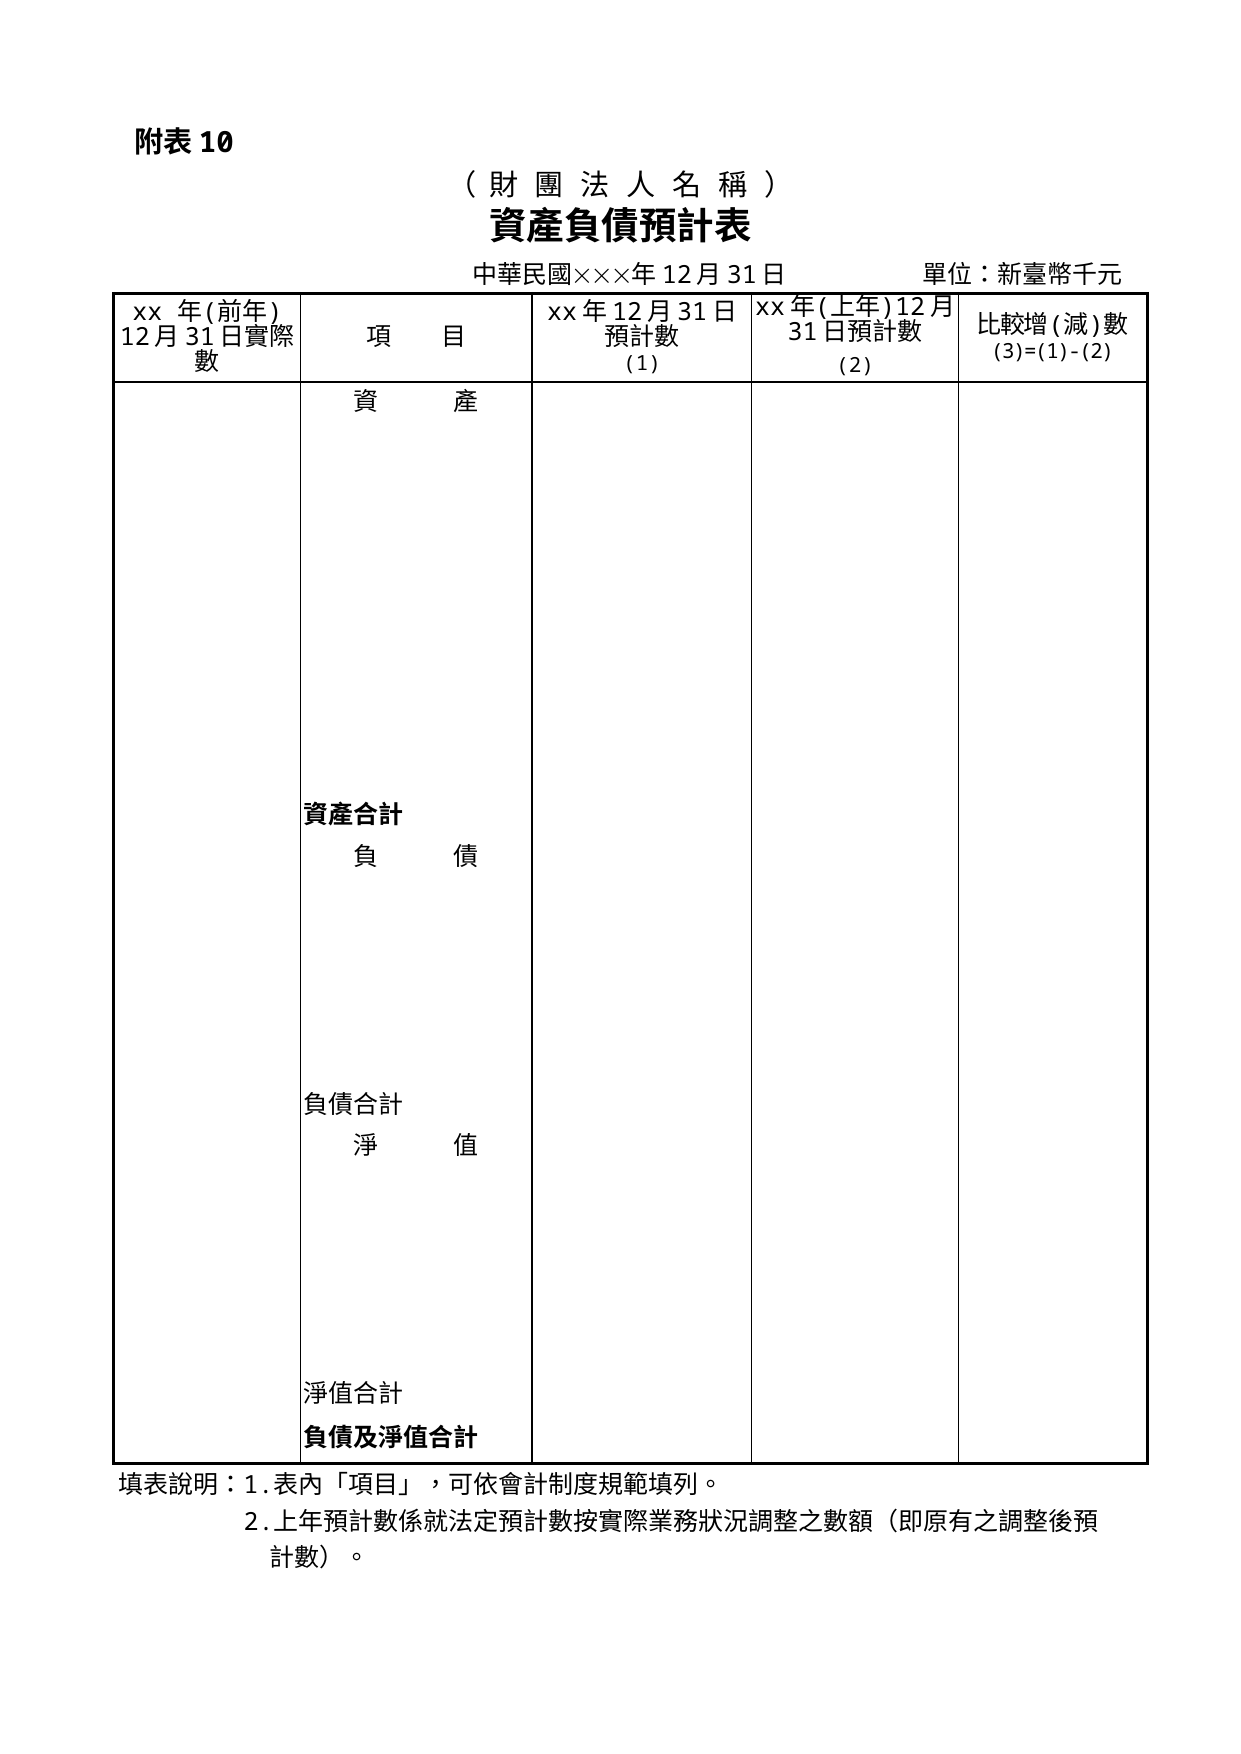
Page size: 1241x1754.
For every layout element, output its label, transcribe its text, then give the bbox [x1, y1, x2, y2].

table_cell [752, 588, 958, 629]
table_cell [959, 919, 1146, 960]
text 填表說明：1.表內「項目」，可依會計制度規範填列。 [118, 1465, 1107, 1501]
table_cell [959, 1250, 1146, 1291]
table_cell [115, 1250, 300, 1291]
table_cell [752, 836, 958, 877]
table_cell [959, 588, 1146, 629]
table_cell [533, 1250, 751, 1291]
text （財團法人名稱） [118, 161, 1122, 204]
table_cell [959, 1374, 1146, 1415]
table_cell [959, 423, 1146, 464]
table_cell [752, 795, 958, 836]
table_cell [959, 671, 1146, 712]
table_cell [115, 505, 300, 547]
table_cell [752, 754, 958, 795]
table_cell [533, 836, 751, 877]
table_cell (2) [752, 345, 958, 381]
table_cell [959, 712, 1146, 753]
table_cell [752, 1002, 958, 1043]
table_cell [533, 960, 751, 1002]
table_cell [533, 505, 751, 547]
table_cell [752, 960, 958, 1002]
table_cell [115, 1084, 300, 1126]
table_cell [533, 754, 751, 795]
table_cell [752, 547, 958, 588]
table_cell [301, 1208, 531, 1250]
table_cell [301, 878, 531, 919]
table_cell [959, 383, 1146, 423]
table_cell [752, 919, 958, 960]
table_cell [301, 588, 531, 629]
table_cell [959, 754, 1146, 795]
table_header xx年12月31日 預計數 (1) [533, 295, 751, 381]
table_cell [533, 919, 751, 960]
table_cell [115, 878, 300, 919]
table_cell [301, 960, 531, 1002]
table_cell [533, 1084, 751, 1126]
text 資產負債預計表 [118, 204, 1122, 248]
table_cell [533, 1374, 751, 1415]
text 2.上年預計數係就法定預計數按實際業務狀況調整之數額（即原有之調整後預計數）。 [243, 1501, 1107, 1574]
table_cell [959, 1291, 1146, 1332]
table_cell [115, 795, 300, 836]
table_cell [115, 423, 300, 464]
table_cell [752, 1415, 958, 1462]
table_cell [115, 629, 300, 671]
table_cell [752, 878, 958, 919]
table_cell [533, 1415, 751, 1462]
table_cell [533, 712, 751, 753]
table_cell [115, 1126, 300, 1167]
table_cell [752, 1084, 958, 1126]
table_cell [533, 464, 751, 505]
table_cell [533, 1043, 751, 1084]
table_cell [115, 464, 300, 505]
table_cell [115, 1043, 300, 1084]
table_cell [752, 1126, 958, 1167]
table_cell [301, 919, 531, 960]
table_cell [752, 671, 958, 712]
table_cell [533, 1291, 751, 1332]
table_cell [115, 547, 300, 588]
table_cell [752, 1043, 958, 1084]
table_cell [301, 547, 531, 588]
table_cell [301, 754, 531, 795]
table_cell [752, 1167, 958, 1208]
table_cell [752, 423, 958, 464]
text 附表10 [134, 118, 1122, 161]
table_cell [533, 1208, 751, 1250]
table_cell [115, 671, 300, 712]
table_cell [533, 629, 751, 671]
table_header 比較增(減)數 (3)=(1)-(2) [959, 295, 1146, 381]
table_cell [752, 1250, 958, 1291]
table_cell [115, 754, 300, 795]
table_cell [301, 629, 531, 671]
table_cell [115, 960, 300, 1002]
table_cell [115, 1333, 300, 1374]
table_cell [301, 505, 531, 547]
table_cell [533, 1333, 751, 1374]
table_cell [301, 1043, 531, 1084]
table_cell 資產合計 [301, 795, 531, 836]
table_cell [752, 505, 958, 547]
table_cell [752, 1291, 958, 1332]
table_cell 負債合計 [301, 1084, 531, 1126]
table_cell [301, 1002, 531, 1043]
table_cell 淨值合計 [301, 1374, 531, 1415]
table_cell [533, 671, 751, 712]
table_cell [115, 1167, 300, 1208]
table_cell 淨 值 [301, 1126, 531, 1167]
table_cell [959, 1333, 1146, 1374]
table_cell [533, 878, 751, 919]
table_header xx 年(前年) 12月31日實際數 [115, 295, 300, 381]
table_cell [752, 1333, 958, 1374]
table_cell [115, 919, 300, 960]
table_cell [115, 836, 300, 877]
table_cell [959, 464, 1146, 505]
table_cell [752, 464, 958, 505]
table_cell [752, 712, 958, 753]
table_cell [301, 712, 531, 753]
table_cell [115, 1374, 300, 1415]
table_cell 負 債 [301, 836, 531, 877]
table_cell [959, 1415, 1146, 1462]
table_cell [959, 1208, 1146, 1250]
table_cell [301, 423, 531, 464]
table_cell [959, 1126, 1146, 1167]
table_cell [533, 1126, 751, 1167]
table_cell [301, 464, 531, 505]
table_header xx年(上年)12月31日預計數 [752, 295, 958, 345]
table_cell [533, 423, 751, 464]
text 中華民國年12月31日 單位：新臺幣千元 [472, 248, 1122, 292]
table_cell [115, 1291, 300, 1332]
table_cell [752, 1208, 958, 1250]
table_cell [959, 629, 1146, 671]
table_cell [301, 1291, 531, 1332]
table_cell [959, 878, 1146, 919]
table_cell [115, 1415, 300, 1462]
table_cell [301, 671, 531, 712]
table_cell [959, 547, 1146, 588]
table_cell 資 產 [301, 383, 531, 423]
table_cell [959, 960, 1146, 1002]
table_cell [959, 1167, 1146, 1208]
table_cell [752, 629, 958, 671]
table_cell [752, 383, 958, 423]
table_cell [115, 1208, 300, 1250]
table_cell [959, 505, 1146, 547]
table_cell [959, 795, 1146, 836]
table_cell [115, 712, 300, 753]
table_cell [301, 1250, 531, 1291]
table_cell [959, 1002, 1146, 1043]
table_cell [533, 1167, 751, 1208]
table_cell [533, 383, 751, 423]
table_cell 負債及淨值合計 [301, 1415, 531, 1462]
table_header 項 目 [301, 295, 531, 381]
table_cell [533, 795, 751, 836]
table_cell [115, 588, 300, 629]
table_cell [959, 1043, 1146, 1084]
table_cell [115, 1002, 300, 1043]
table_cell [533, 547, 751, 588]
table_cell [959, 1084, 1146, 1126]
table_cell [533, 1002, 751, 1043]
table_cell [959, 836, 1146, 877]
table_cell [533, 588, 751, 629]
table_cell [301, 1167, 531, 1208]
table_cell [115, 383, 300, 423]
table_cell [752, 1374, 958, 1415]
table_cell [301, 1333, 531, 1374]
